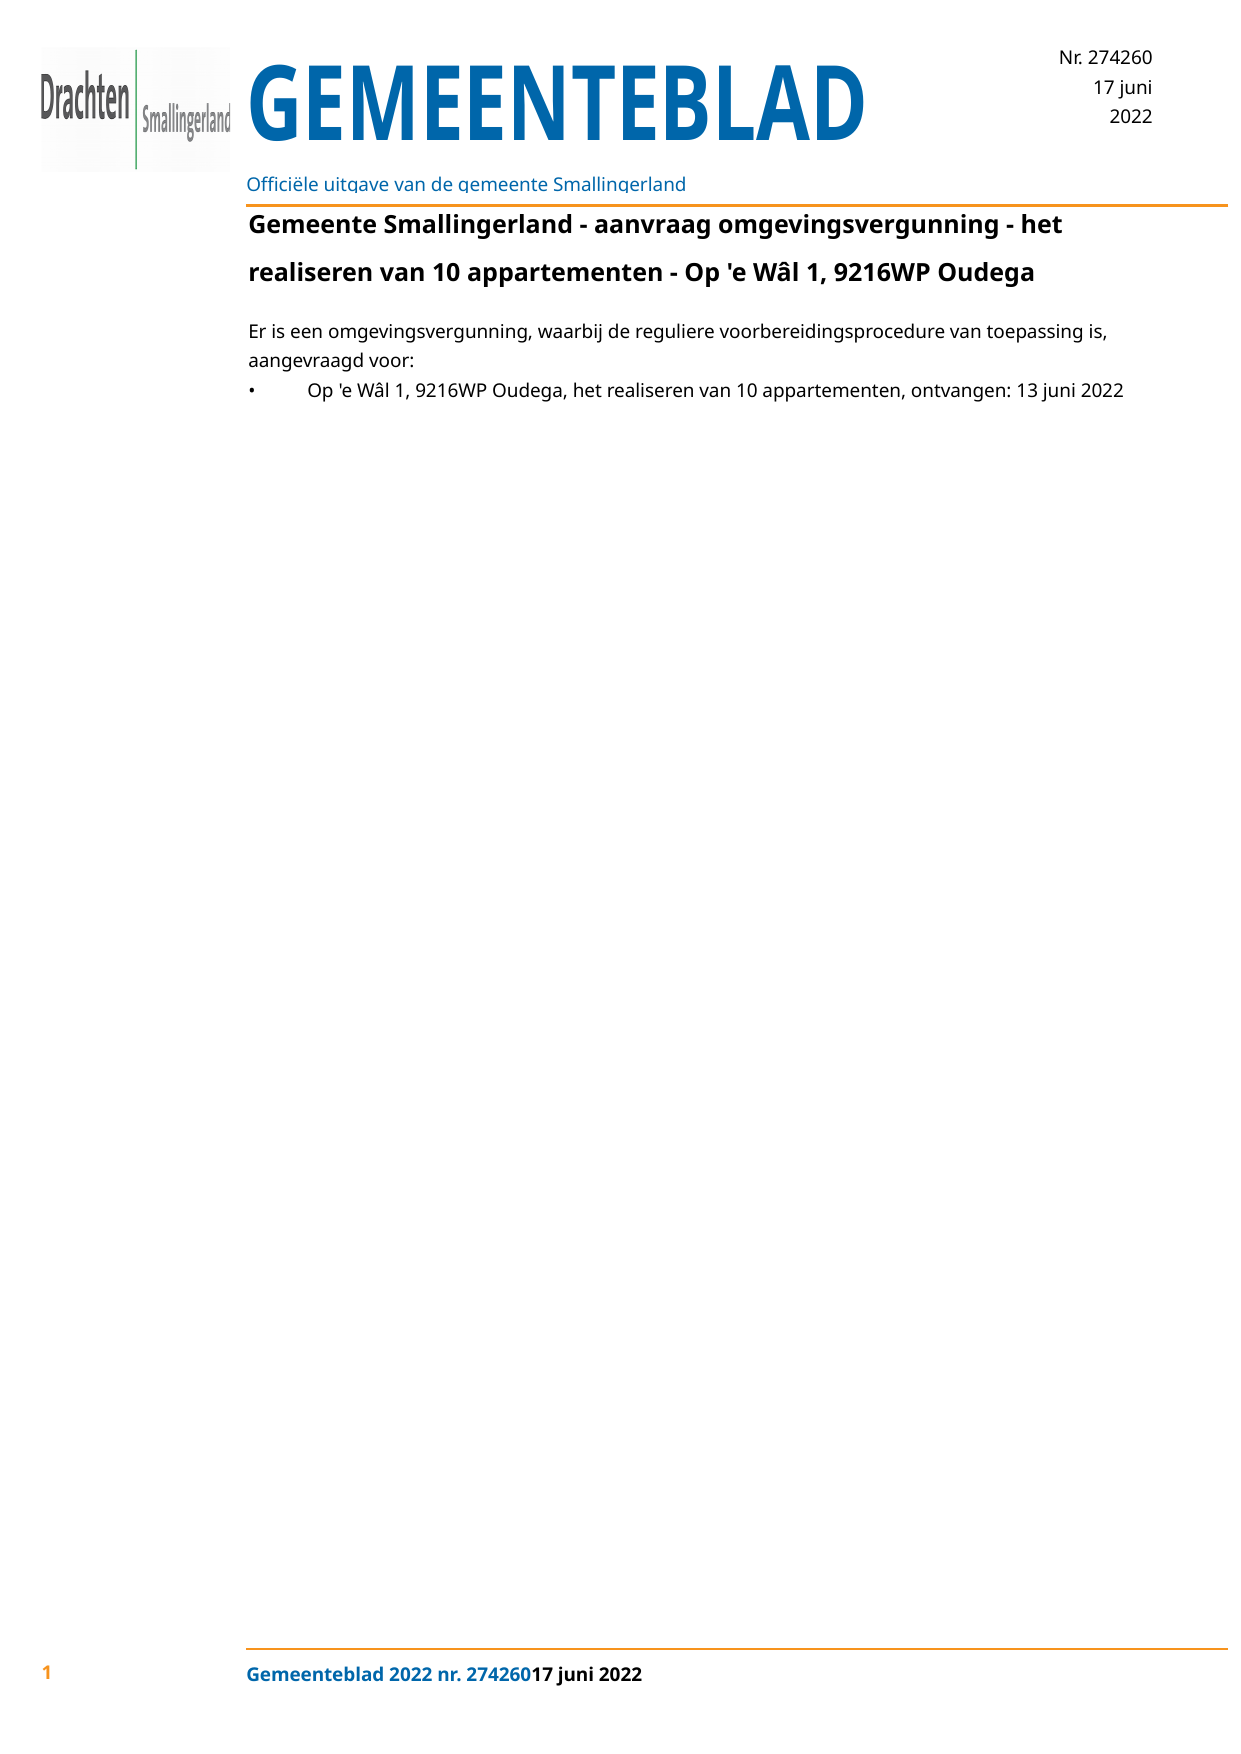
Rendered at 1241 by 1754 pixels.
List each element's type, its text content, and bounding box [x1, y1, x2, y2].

list Op 'e Wâl 1, 9216WP Oudega, het realiseren van 10 appartementen, ontvangen: 13 juni 2022 [248, 377, 1152, 403]
text Gemeente Smallingerland - aanvraag omgevingsvergunning - het realiseren van 10 appartementen - Op 'e Wâl 1, 9216WP Oudega [248, 207, 1152, 288]
text Er is een omgevingsvergunning, waarbij de reguliere voorbereidingsprocedure van toepassing is, aangevraagd voor: [248, 318, 1152, 373]
picture [41, 47, 231, 172]
